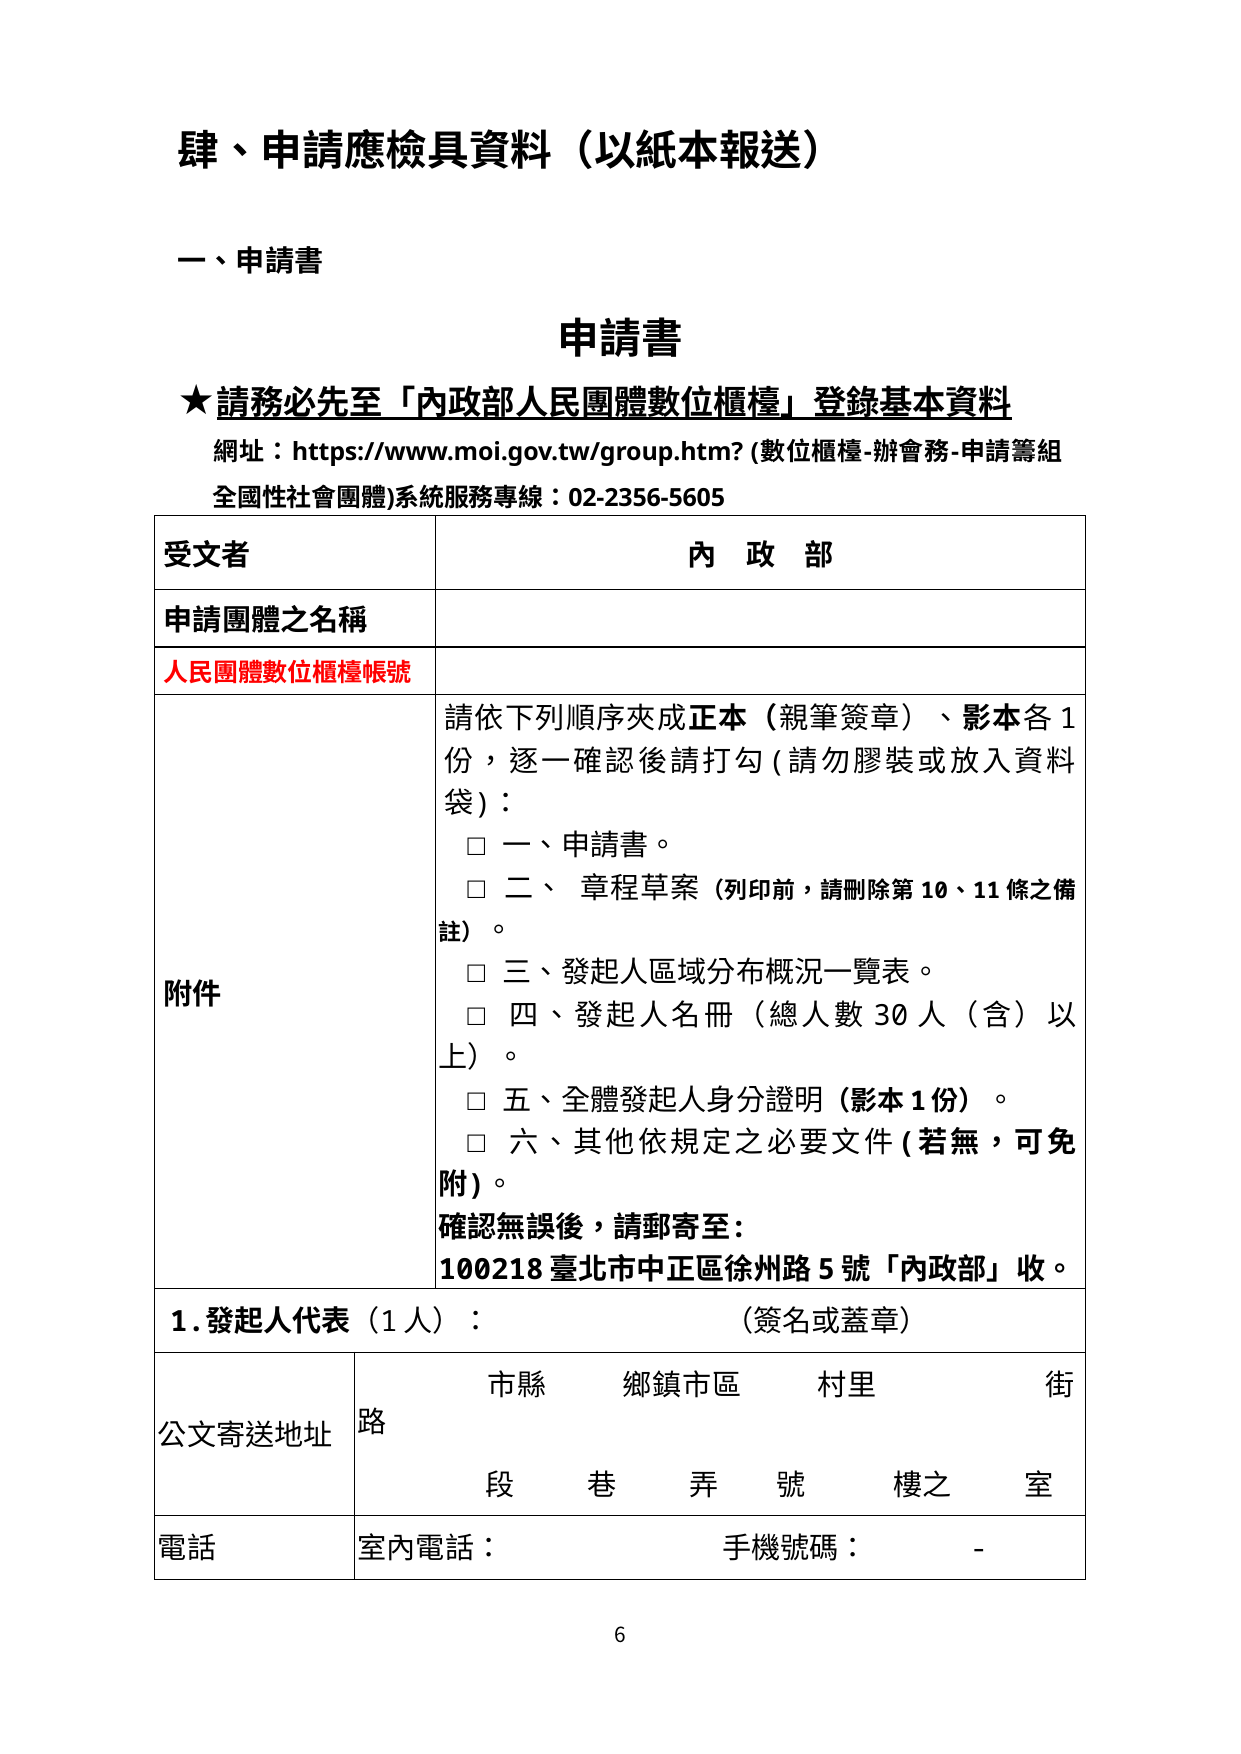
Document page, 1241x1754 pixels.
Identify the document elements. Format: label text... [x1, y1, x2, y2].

subtitle 一、申請書 [177, 238, 1063, 280]
table_cell 公文寄送地址 [155, 1353, 354, 1515]
table_cell 電話 [155, 1516, 354, 1579]
table_header 受文者 [155, 516, 435, 588]
table_cell 請依下列順序夾成正本（親筆簽章）、影本各1份，逐一確認後請打勾(請勿膠裝或放入資料袋)： □ 一、申請書。 □ 二、 章程草案（列印前，請刪除第10、11條之備註）。 □ 三、發起人區域分布概況一覽表。 □ 四、發起人名冊（總人數30人（含）以上）。 □ 五、全體發起人身分證明（影本1份）。 □ 六、其他依規定之必要文件(若無，可免附)。 確認無誤後，請郵寄至: 100218臺北市中正區徐州路5號「內政部」收。 [436, 695, 1085, 1288]
table_cell 附件 [155, 695, 435, 1288]
text 申請書 [177, 305, 1063, 365]
text ★請務必先至「內政部人民團體數位櫃檯」登錄基本資料 [177, 378, 1063, 424]
table_cell 室內電話： 手機號碼： - [355, 1516, 1085, 1579]
table_cell [436, 590, 1085, 646]
table_cell 市縣 鄉鎮市區 村里 街路 段 巷 弄 號 樓之 室 [355, 1353, 1085, 1515]
table_cell 1.發起人代表（1人）： （簽名或蓋章） [155, 1289, 1085, 1352]
table_header 內 政 部 [436, 516, 1085, 588]
text 網址：https://www.moi.gov.tw/group.htm? (數位櫃檯-辦會務-申請籌組全國性社會團體)系統服務專線：02-2356-5605 [212, 424, 1063, 515]
subtitle 肆、申請應檢具資料（以紙本報送） [177, 117, 1063, 177]
table_cell [436, 648, 1085, 694]
table_cell 申請團體之名稱 [155, 590, 435, 646]
table_cell 人民團體數位櫃檯帳號 [155, 648, 435, 694]
